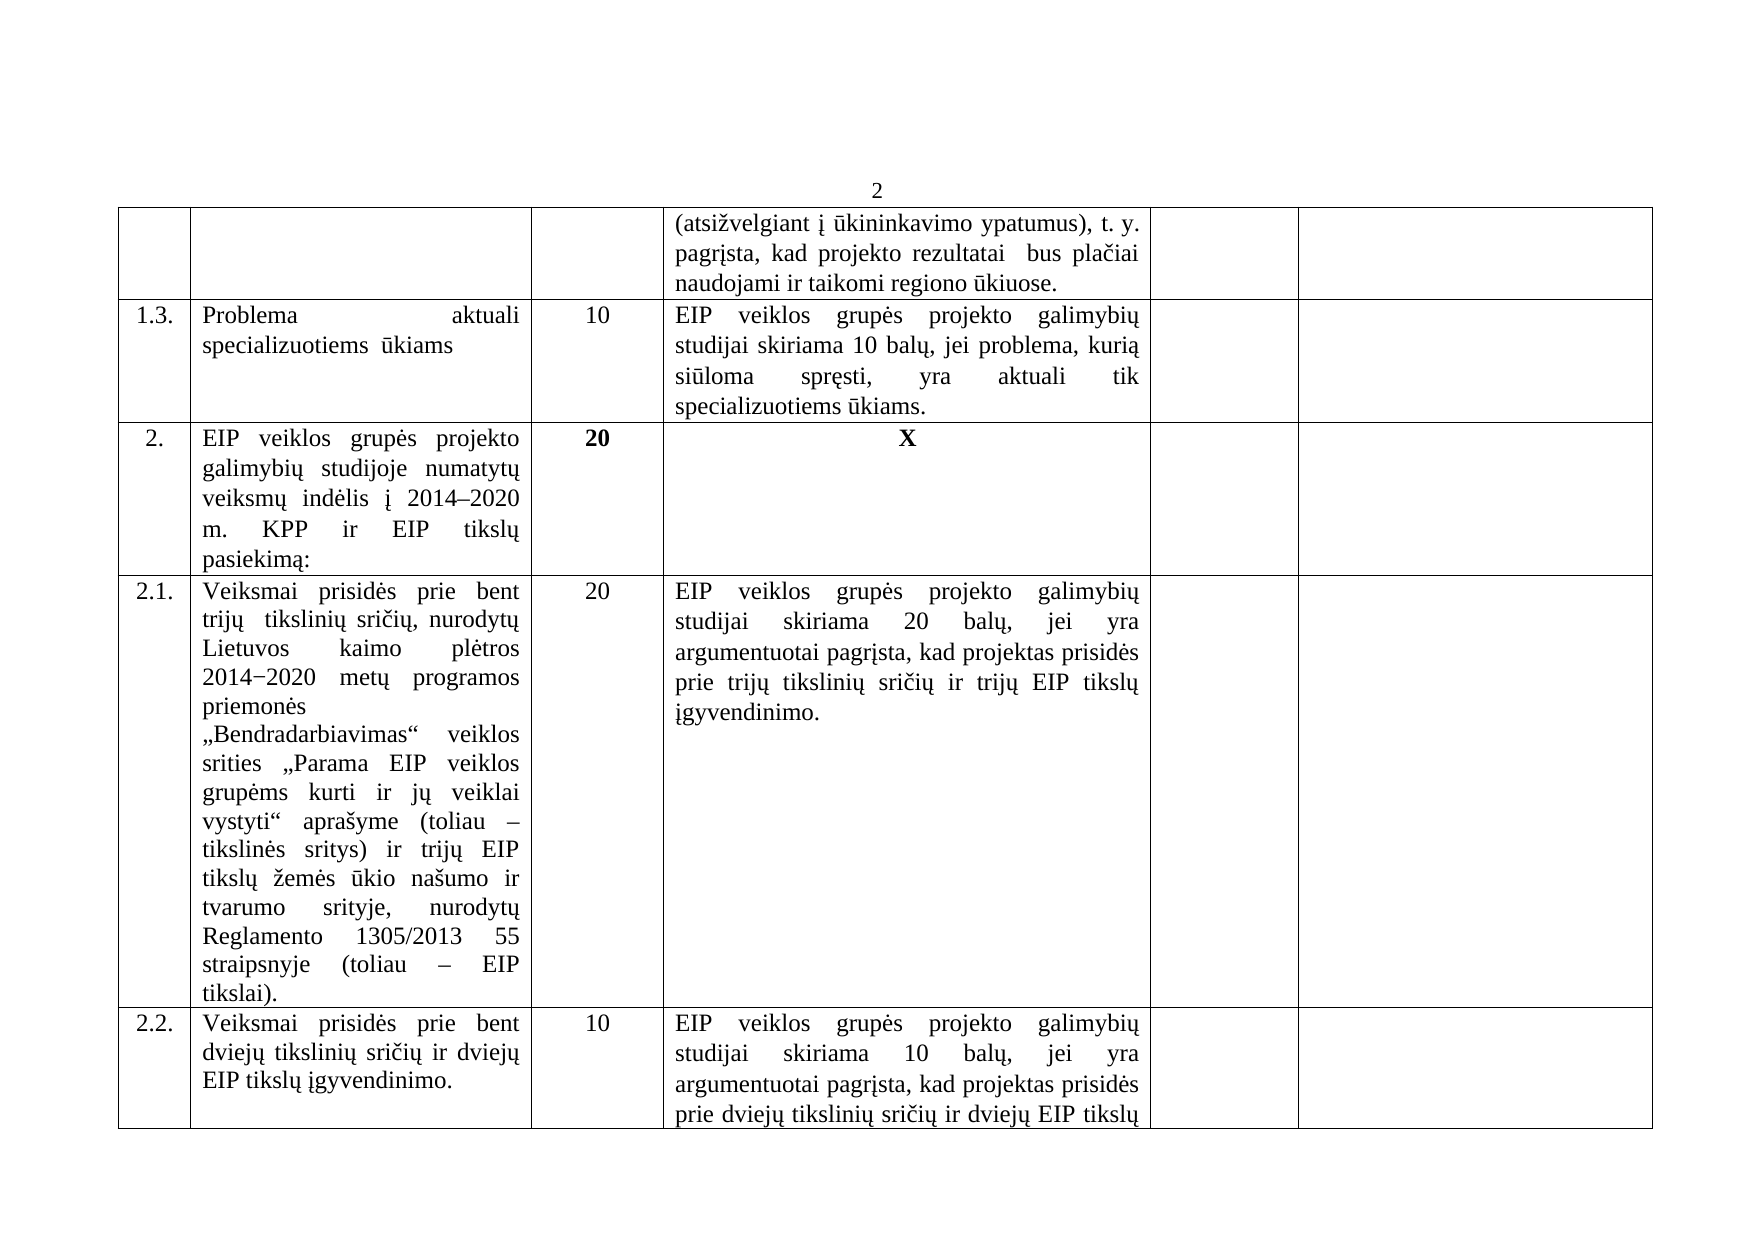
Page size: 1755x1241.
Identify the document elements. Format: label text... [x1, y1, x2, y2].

table_cell Veiksmai prisidės prie bent trijų tikslinių sričių, nurodytų Lietuvos kaimo plėtros 2014−2020 metų programos priemonės „Bendradarbiavimas“ veiklos srities „Parama EIP veiklos grupėms kurti ir jų veiklai vystyti“ aprašyme (toliau – tikslinės sritys) ir trijų EIP tikslų žemės ūkio našumo ir tvarumo srityje, nurodytų Reglamento 1305/2013 55 straipsnyje (toliau – EIP tikslai). [191, 576, 531, 1007]
table_cell (atsižvelgiant į ūkininkavimo ypatumus), t. y. pagrįsta, kad projekto rezultatai bus plačiai naudojami ir taikomi regiono ūkiuose. [664, 208, 1150, 299]
table_cell [1151, 423, 1298, 575]
table_cell [1299, 423, 1652, 575]
table_cell [1151, 1008, 1298, 1128]
table_cell [1299, 300, 1652, 422]
table_cell EIP veiklos grupės projekto galimybių studijoje numatytų veiksmų indėlis į 2014–2020 m. KPP ir EIP tikslų pasiekimą: [191, 423, 531, 575]
table_cell X [664, 423, 1150, 575]
table_cell [1299, 1008, 1652, 1128]
table_cell [191, 208, 531, 299]
table_cell [1151, 576, 1298, 1007]
table_cell Veiksmai prisidės prie bent dviejų tikslinių sričių ir dviejų EIP tikslų įgyvendinimo. [191, 1008, 531, 1128]
table_cell EIP veiklos grupės projekto galimybių studijai skiriama 20 balų, jei yra argumentuotai pagrįsta, kad projektas prisidės prie trijų tikslinių sričių ir trijų EIP tikslų įgyvendinimo. [664, 576, 1150, 1007]
table_cell 2. [119, 423, 190, 575]
table_cell 1.3. [119, 300, 190, 422]
table_cell Problema aktuali specializuotiems ūkiams [191, 300, 531, 422]
table_cell 2.1. [119, 576, 190, 1007]
table_cell [532, 208, 663, 299]
table_cell EIP veiklos grupės projekto galimybių studijai skiriama 10 balų, jei yra argumentuotai pagrįsta, kad projektas prisidės prie dviejų tikslinių sričių ir dviejų EIP tikslų [664, 1008, 1150, 1128]
table_cell 2.2. [119, 1008, 190, 1128]
table_cell 10 [532, 1008, 663, 1128]
table_cell 10 [532, 300, 663, 422]
table_cell [1299, 576, 1652, 1007]
table_cell EIP veiklos grupės projekto galimybių studijai skiriama 10 balų, jei problema, kurią siūloma spręsti, yra aktuali tik specializuotiems ūkiams. [664, 300, 1150, 422]
table_cell 20 [532, 423, 663, 575]
table_cell [1151, 208, 1298, 299]
table_cell 20 [532, 576, 663, 1007]
table_cell [1299, 208, 1652, 299]
table_cell [1151, 300, 1298, 422]
table_cell [119, 208, 190, 299]
